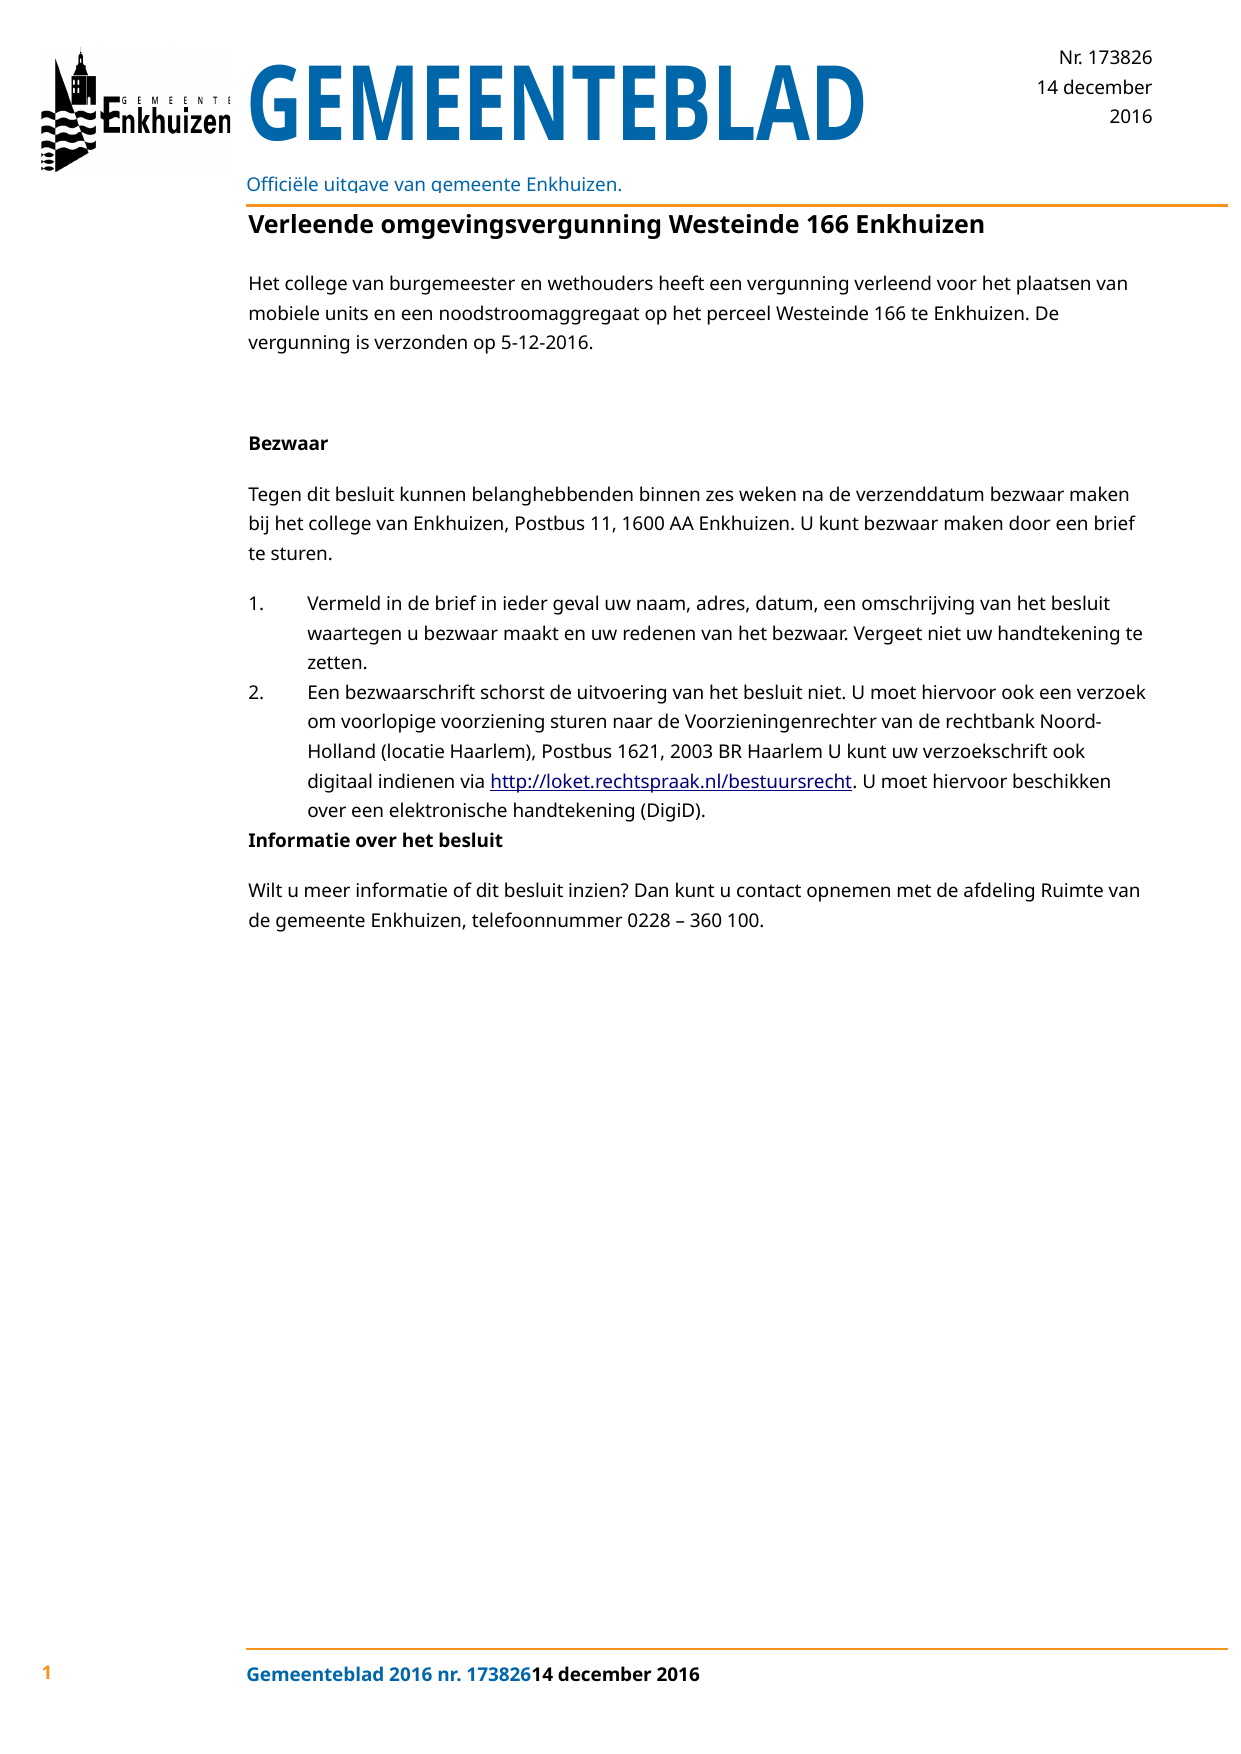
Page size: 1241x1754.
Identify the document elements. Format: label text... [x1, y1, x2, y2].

text Tegen dit besluit kunnen belanghebbenden binnen zes weken na de verzenddatum bezwaar maken bij het college van Enkhuizen, Postbus 11, 1600 AA Enkhuizen. U kunt bezwaar maken door een brief te sturen. [248, 481, 1152, 566]
text Wilt u meer informatie of dit besluit inzien? Dan kunt u contact opnemen met de afdeling Ruimte van de gemeente Enkhuizen, telefoonnummer 0228 – 360 100. [248, 877, 1152, 933]
text Het college van burgemeester en wethouders heeft een vergunning verleend voor het plaatsen van mobiele units en een noodstroomaggregaat op het perceel Westeinde 166 te Enkhuizen. De vergunning is verzonden op 5-12-2016. [248, 270, 1152, 355]
list Vermeld in de brief in ieder geval uw naam, adres, datum, een omschrijving van het besluit waartegen u bezwaar maakt en uw redenen van het bezwaar. Vergeet niet uw handtekening te zetten. [248, 590, 1152, 675]
list Een bezwaarschrift schorst de uitvoering van het besluit niet. U moet hiervoor ook een verzoek om voorlopige voorziening sturen naar de Voorzieningenrechter van de rechtbank Noord-Holland (locatie Haarlem), Postbus 1621, 2003 BR Haarlem U kunt uw verzoekschrift ook digitaal indienen via http://loket.rechtspraak.nl/bestuursrecht. U moet hiervoor beschikken over een elektronische handtekening (DigiD). [248, 679, 1152, 823]
text Verleende omgevingsvergunning Westeinde 166 Enkhuizen [248, 207, 1152, 241]
text Informatie over het besluit [248, 827, 1152, 853]
text Bezwaar [248, 430, 1152, 456]
picture [41, 47, 231, 172]
